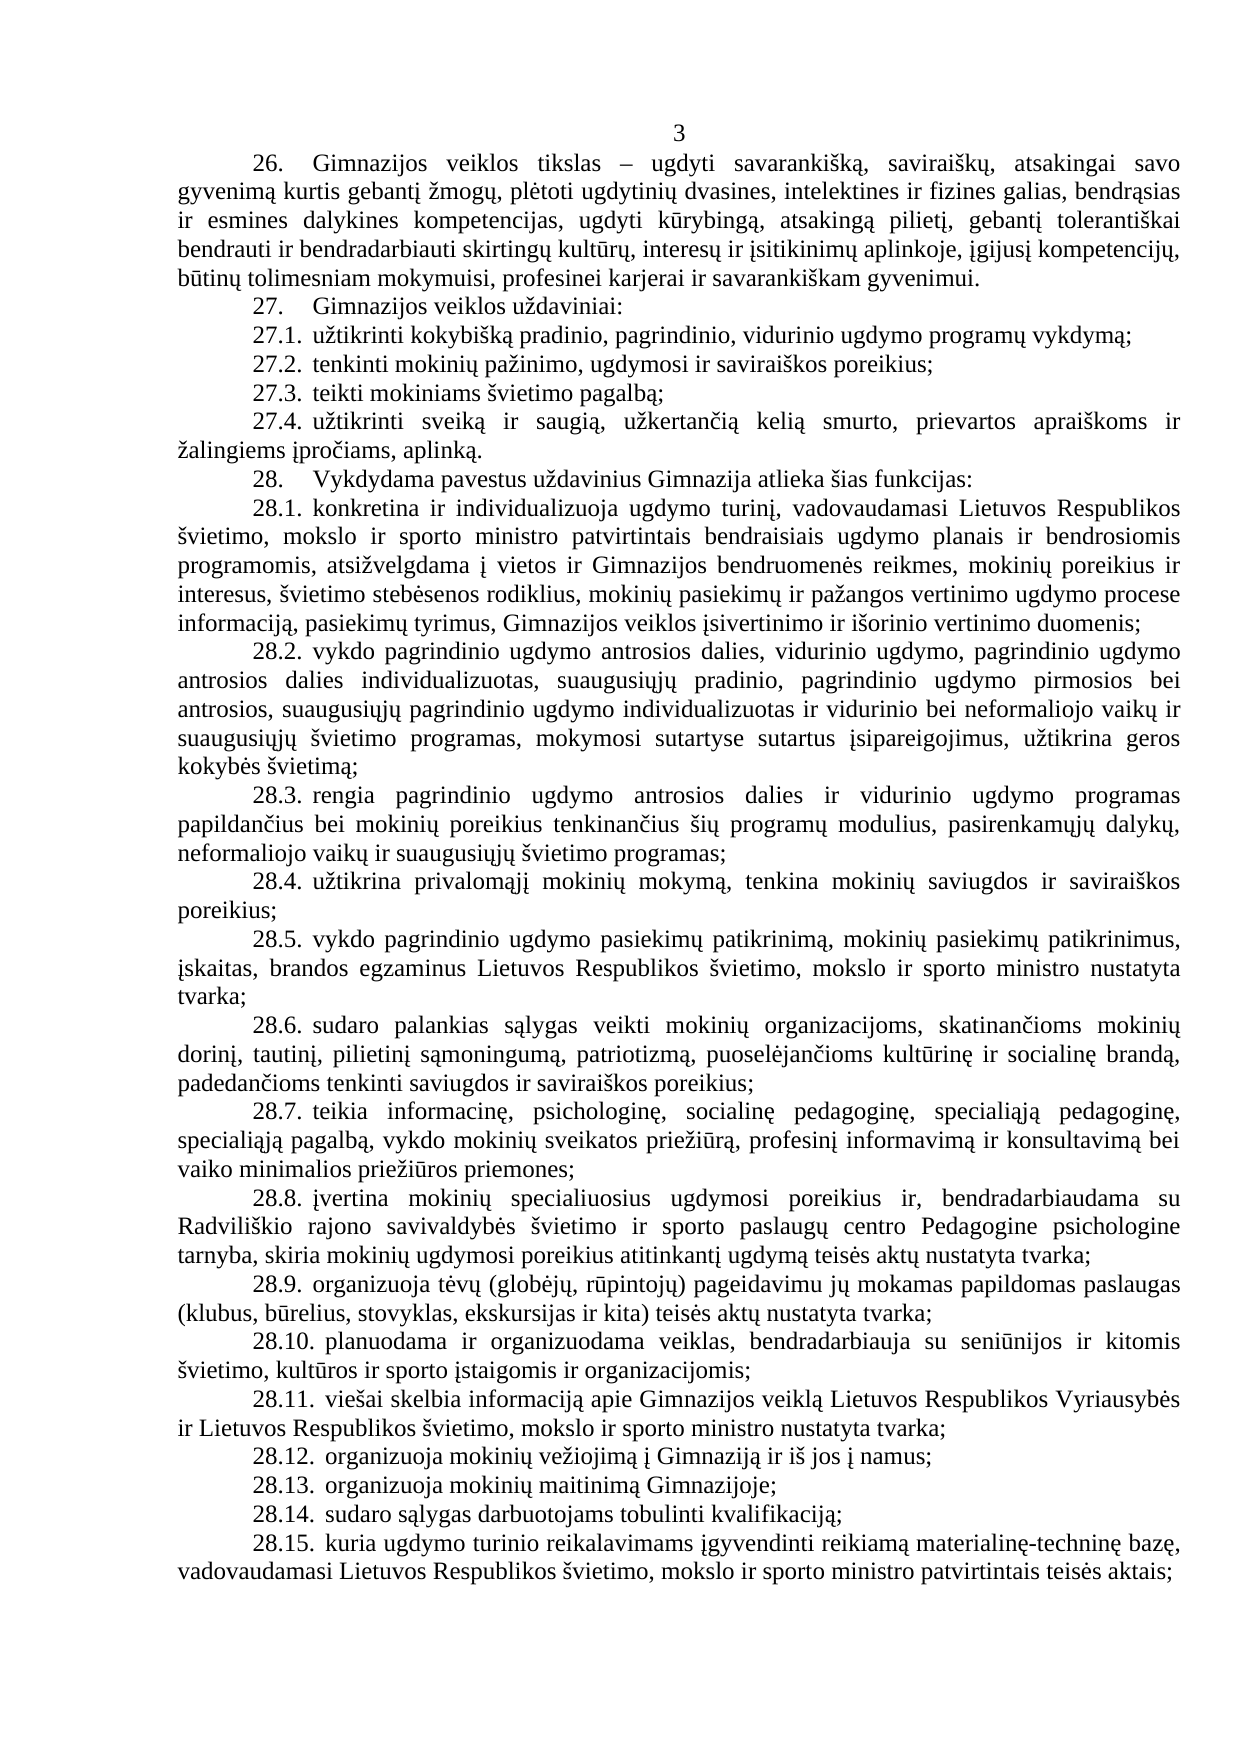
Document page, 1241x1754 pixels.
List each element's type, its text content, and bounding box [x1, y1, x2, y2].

text 28.14. sudaro sąlygas darbuotojams tobulinti kvalifikaciją; [177, 1499, 1181, 1528]
text 27.2. tenkinti mokinių pažinimo, ugdymosi ir saviraiškos poreikius; [177, 349, 1181, 378]
text 27. Gimnazijos veiklos uždaviniai: [177, 291, 1181, 320]
text 27.1. užtikrinti kokybišką pradinio, pagrindinio, vidurinio ugdymo programų vykdymą; [177, 320, 1181, 349]
text 28.7. teikia informacinę, psichologinę, socialinę pedagoginę, specialiąją pedagoginę, specialiąją pagalbą, vykdo mokinių sveikatos priežiūrą, profesinį informavimą ir konsultavimą bei vaiko minimalios priežiūros priemones; [177, 1096, 1181, 1183]
text 28.9. organizuoja tėvų (globėjų, rūpintojų) pageidavimu jų mokamas papildomas paslaugas (klubus, būrelius, stovyklas, ekskursijas ir kita) teisės aktų nustatyta tvarka; [177, 1269, 1181, 1326]
text 28.3. rengia pagrindinio ugdymo antrosios dalies ir vidurinio ugdymo programas papildančius bei mokinių poreikius tenkinančius šių programų modulius, pasirenkamųjų dalykų, neformaliojo vaikų ir suaugusiųjų švietimo programas; [177, 780, 1181, 866]
text 28.12. organizuoja mokinių vežiojimą į Gimnaziją ir iš jos į namus; [177, 1441, 1181, 1470]
text 28.11. viešai skelbia informaciją apie Gimnazijos veiklą Lietuvos Respublikos Vyriausybės ir Lietuvos Respublikos švietimo, mokslo ir sporto ministro nustatyta tvarka; [177, 1384, 1181, 1441]
text 28.10. planuodama ir organizuodama veiklas, bendradarbiauja su seniūnijos ir kitomis švietimo, kultūros ir sporto įstaigomis ir organizacijomis; [177, 1326, 1181, 1384]
text 28.4. užtikrina privalomąjį mokinių mokymą, tenkina mokinių saviugdos ir saviraiškos poreikius; [177, 866, 1181, 924]
text 28.1. konkretina ir individualizuoja ugdymo turinį, vadovaudamasi Lietuvos Respublikos švietimo, mokslo ir sporto ministro patvirtintais bendraisiais ugdymo planais ir bendrosiomis programomis, atsižvelgdama į vietos ir Gimnazijos bendruomenės reikmes, mokinių poreikius ir interesus, švietimo stebėsenos rodiklius, mokinių pasiekimų ir pažangos vertinimo ugdymo procese informaciją, pasiekimų tyrimus, Gimnazijos veiklos įsivertinimo ir išorinio vertinimo duomenis; [177, 493, 1181, 636]
text 28.15. kuria ugdymo turinio reikalavimams įgyvendinti reikiamą materialinę-techninę bazę, vadovaudamasi Lietuvos Respublikos švietimo, mokslo ir sporto ministro patvirtintais teisės aktais; [177, 1528, 1181, 1585]
text 27.4. užtikrinti sveiką ir saugią, užkertančią kelią smurto, prievartos apraiškoms ir žalingiems įpročiams, aplinką. [177, 406, 1181, 464]
text 28.2. vykdo pagrindinio ugdymo antrosios dalies, vidurinio ugdymo, pagrindinio ugdymo antrosios dalies individualizuotas, suaugusiųjų pradinio, pagrindinio ugdymo pirmosios bei antrosios, suaugusiųjų pagrindinio ugdymo individualizuotas ir vidurinio bei neformaliojo vaikų ir suaugusiųjų švietimo programas, mokymosi sutartyse sutartus įsipareigojimus, užtikrina geros kokybės švietimą; [177, 636, 1181, 780]
text 28.13. organizuoja mokinių maitinimą Gimnazijoje; [177, 1470, 1181, 1499]
text 28.8. įvertina mokinių specialiuosius ugdymosi poreikius ir, bendradarbiaudama su Radviliškio rajono savivaldybės švietimo ir sporto paslaugų centro Pedagogine psichologine tarnyba, skiria mokinių ugdymosi poreikius atitinkantį ugdymą teisės aktų nustatyta tvarka; [177, 1183, 1181, 1269]
text 28.6. sudaro palankias sąlygas veikti mokinių organizacijoms, skatinančioms mokinių dorinį, tautinį, pilietinį sąmoningumą, patriotizmą, puoselėjančioms kultūrinę ir socialinę brandą, padedančioms tenkinti saviugdos ir saviraiškos poreikius; [177, 1010, 1181, 1096]
text 26. Gimnazijos veiklos tikslas – ugdyti savarankišką, saviraiškų, atsakingai savo gyvenimą kurtis gebantį žmogų, plėtoti ugdytinių dvasines, intelektines ir fizines galias, bendrąsias ir esmines dalykines kompetencijas, ugdyti kūrybingą, atsakingą pilietį, gebantį tolerantiškai bendrauti ir bendradarbiauti skirtingų kultūrų, interesų ir įsitikinimų aplinkoje, įgijusį kompetencijų, būtinų tolimesniam mokymuisi, profesinei karjerai ir savarankiškam gyvenimui. [177, 148, 1181, 291]
text 27.3. teikti mokiniams švietimo pagalbą; [177, 378, 1181, 406]
text 28. Vykdydama pavestus uždavinius Gimnazija atlieka šias funkcijas: [177, 464, 1181, 493]
text 28.5. vykdo pagrindinio ugdymo pasiekimų patikrinimą, mokinių pasiekimų patikrinimus, įskaitas, brandos egzaminus Lietuvos Respublikos švietimo, mokslo ir sporto ministro nustatyta tvarka; [177, 924, 1181, 1010]
